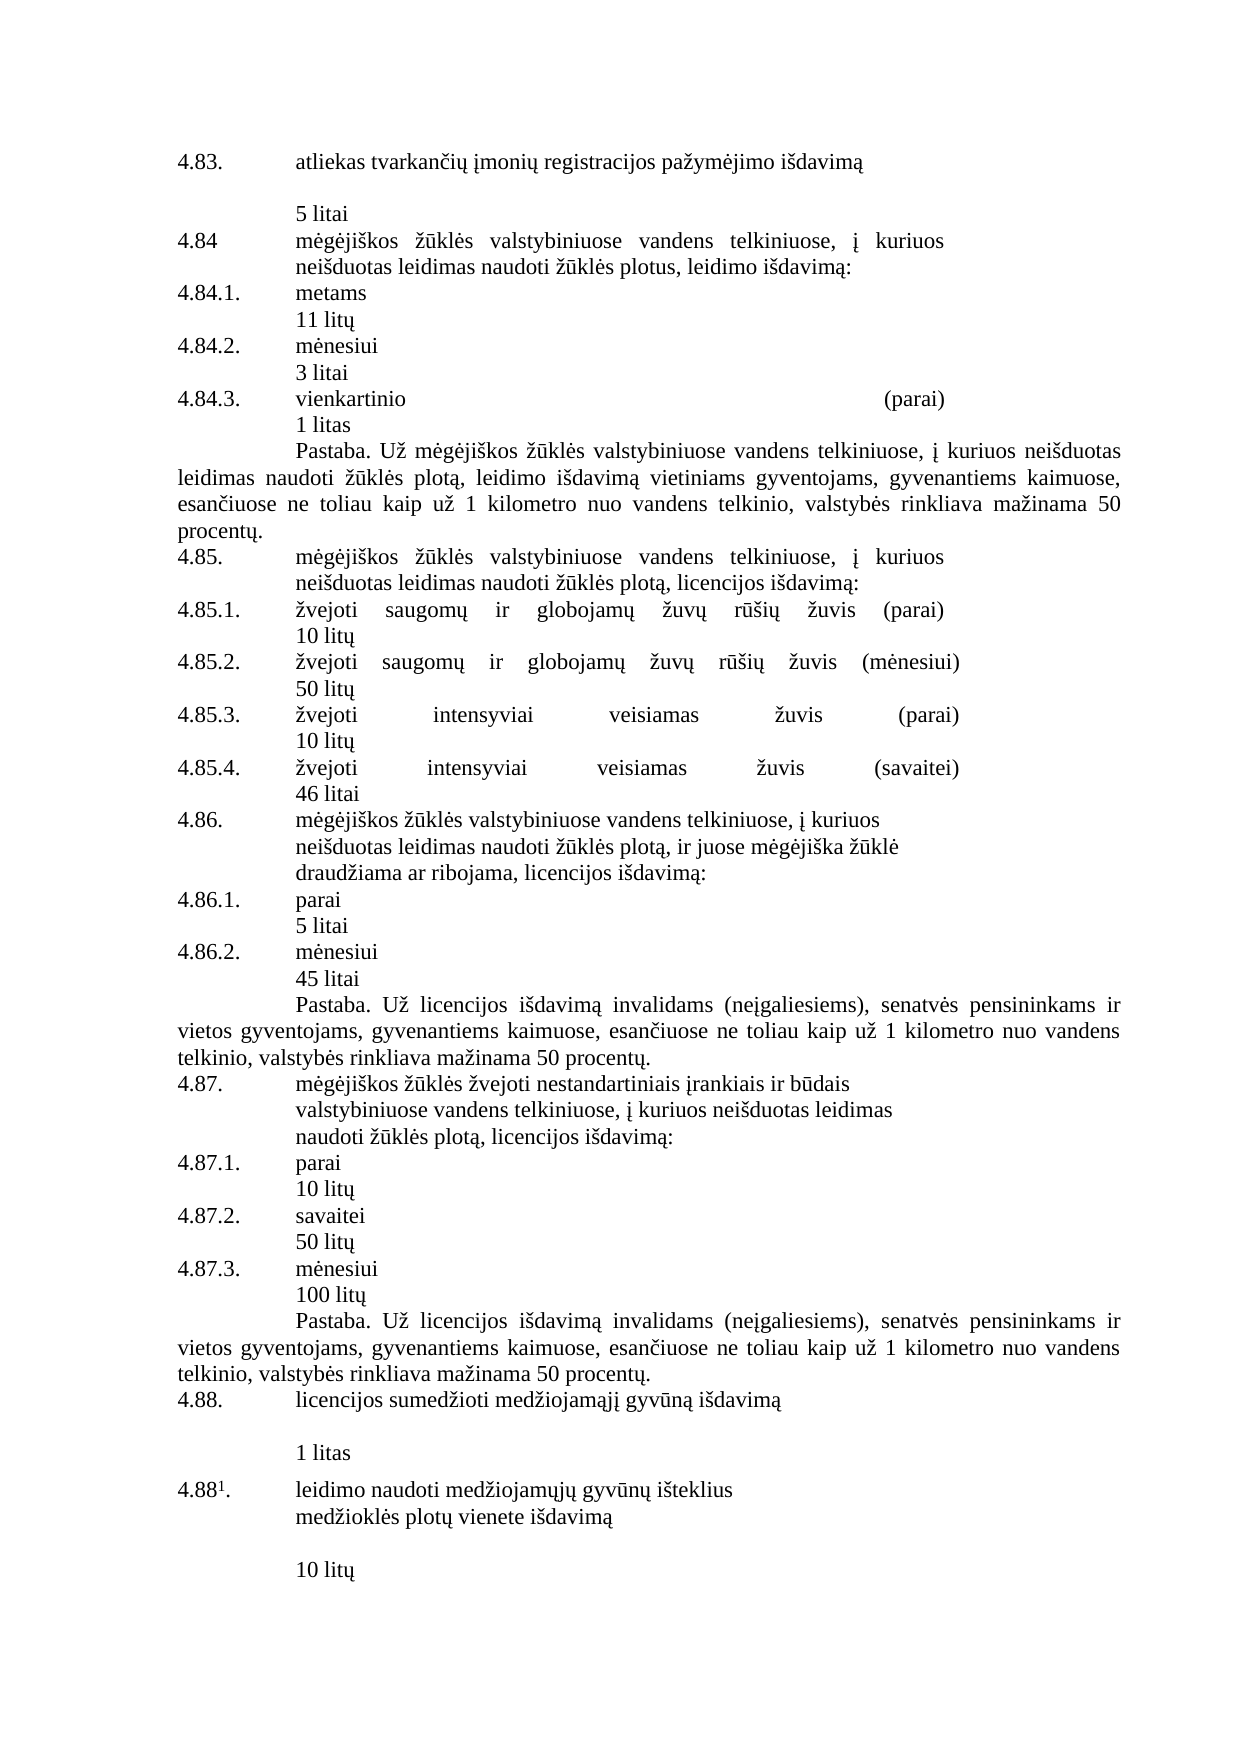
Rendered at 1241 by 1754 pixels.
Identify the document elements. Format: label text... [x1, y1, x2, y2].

text 4.88. licencijos sumedžioti medžiojamąjį gyvūną išdavimą 1 litas [177, 1386, 945, 1465]
text 4.86.1. parai 5 litai [177, 886, 945, 938]
text 4.85.1. žvejoti saugomų ir globojamų žuvų rūšių žuvis (parai) 10 litų [177, 596, 945, 648]
text medžioklės plotų vienete išdavimą 10 litų [295, 1503, 945, 1582]
text 4.87. mėgėjiškos žūklės žvejoti nestandartiniais įrankiais ir būdais valstybiniuose vandens telkiniuose, į kuriuos neišduotas leidimas naudoti žūklės plotą, licencijos išdavimą: [177, 1070, 945, 1149]
text 4.85.3. žvejoti intensyviai veisiamas žuvis (parai) 10 litų [177, 701, 960, 754]
text 4.87.3. mėnesiui 100 litų [177, 1254, 945, 1307]
text 4.87.2. savaitei 50 litų [177, 1202, 945, 1254]
text 4.85.2. žvejoti saugomų ir globojamų žuvų rūšių žuvis (mėnesiui) 50 litų [177, 648, 960, 701]
text 4.86. mėgėjiškos žūklės valstybiniuose vandens telkiniuose, į kuriuos neišduotas leidimas naudoti žūklės plotą, ir juose mėgėjiška žūklė draudžiama ar ribojama, licencijos išdavimą: [177, 807, 945, 886]
text 4.881. leidimo naudoti medžiojamųjų gyvūnų išteklius [177, 1465, 1122, 1503]
text 4.87.1. parai 10 litų [177, 1149, 945, 1202]
text Pastaba. Už mėgėjiškos žūklės valstybiniuose vandens telkiniuose, į kuriuos neišduotas leidimas naudoti žūklės plotą, leidimo išdavimą vietiniams gyventojams, gyvenantiems kaimuose, esančiuose ne toliau kaip už 1 kilometro nuo vandens telkinio, valstybės rinkliava mažinama 50 procentų. [177, 438, 1122, 543]
text 4.86.2. mėnesiui 45 litai [177, 938, 945, 991]
text 4.84.1. metams 11 litų [177, 279, 945, 332]
text 4.84.3. vienkartinio (parai) 1 litas [177, 385, 945, 438]
text 4.84.2. mėnesiui 3 litai [177, 332, 945, 385]
text Pastaba. Už licencijos išdavimą invalidams (neįgaliesiems), senatvės pensininkams ir vietos gyventojams, gyvenantiems kaimuose, esančiuose ne toliau kaip už 1 kilometro nuo vandens telkinio, valstybės rinkliava mažinama 50 procentų. [177, 991, 1122, 1070]
text 4.85.4. žvejoti intensyviai veisiamas žuvis (savaitei) 46 litai [177, 754, 960, 807]
text 4.85. mėgėjiškos žūklės valstybiniuose vandens telkiniuose, į kuriuos neišduotas leidimas naudoti žūklės plotą, licencijos išdavimą: [177, 543, 945, 596]
text Pastaba. Už licencijos išdavimą invalidams (neįgaliesiems), senatvės pensininkams ir vietos gyventojams, gyvenantiems kaimuose, esančiuose ne toliau kaip už 1 kilometro nuo vandens telkinio, valstybės rinkliava mažinama 50 procentų. [177, 1307, 1122, 1386]
text 4.83. atliekas tvarkančių įmonių registracijos pažymėjimo išdavimą 5 litai [177, 148, 945, 227]
text 4.84 mėgėjiškos žūklės valstybiniuose vandens telkiniuose, į kuriuos neišduotas leidimas naudoti žūklės plotus, leidimo išdavimą: [177, 227, 945, 279]
